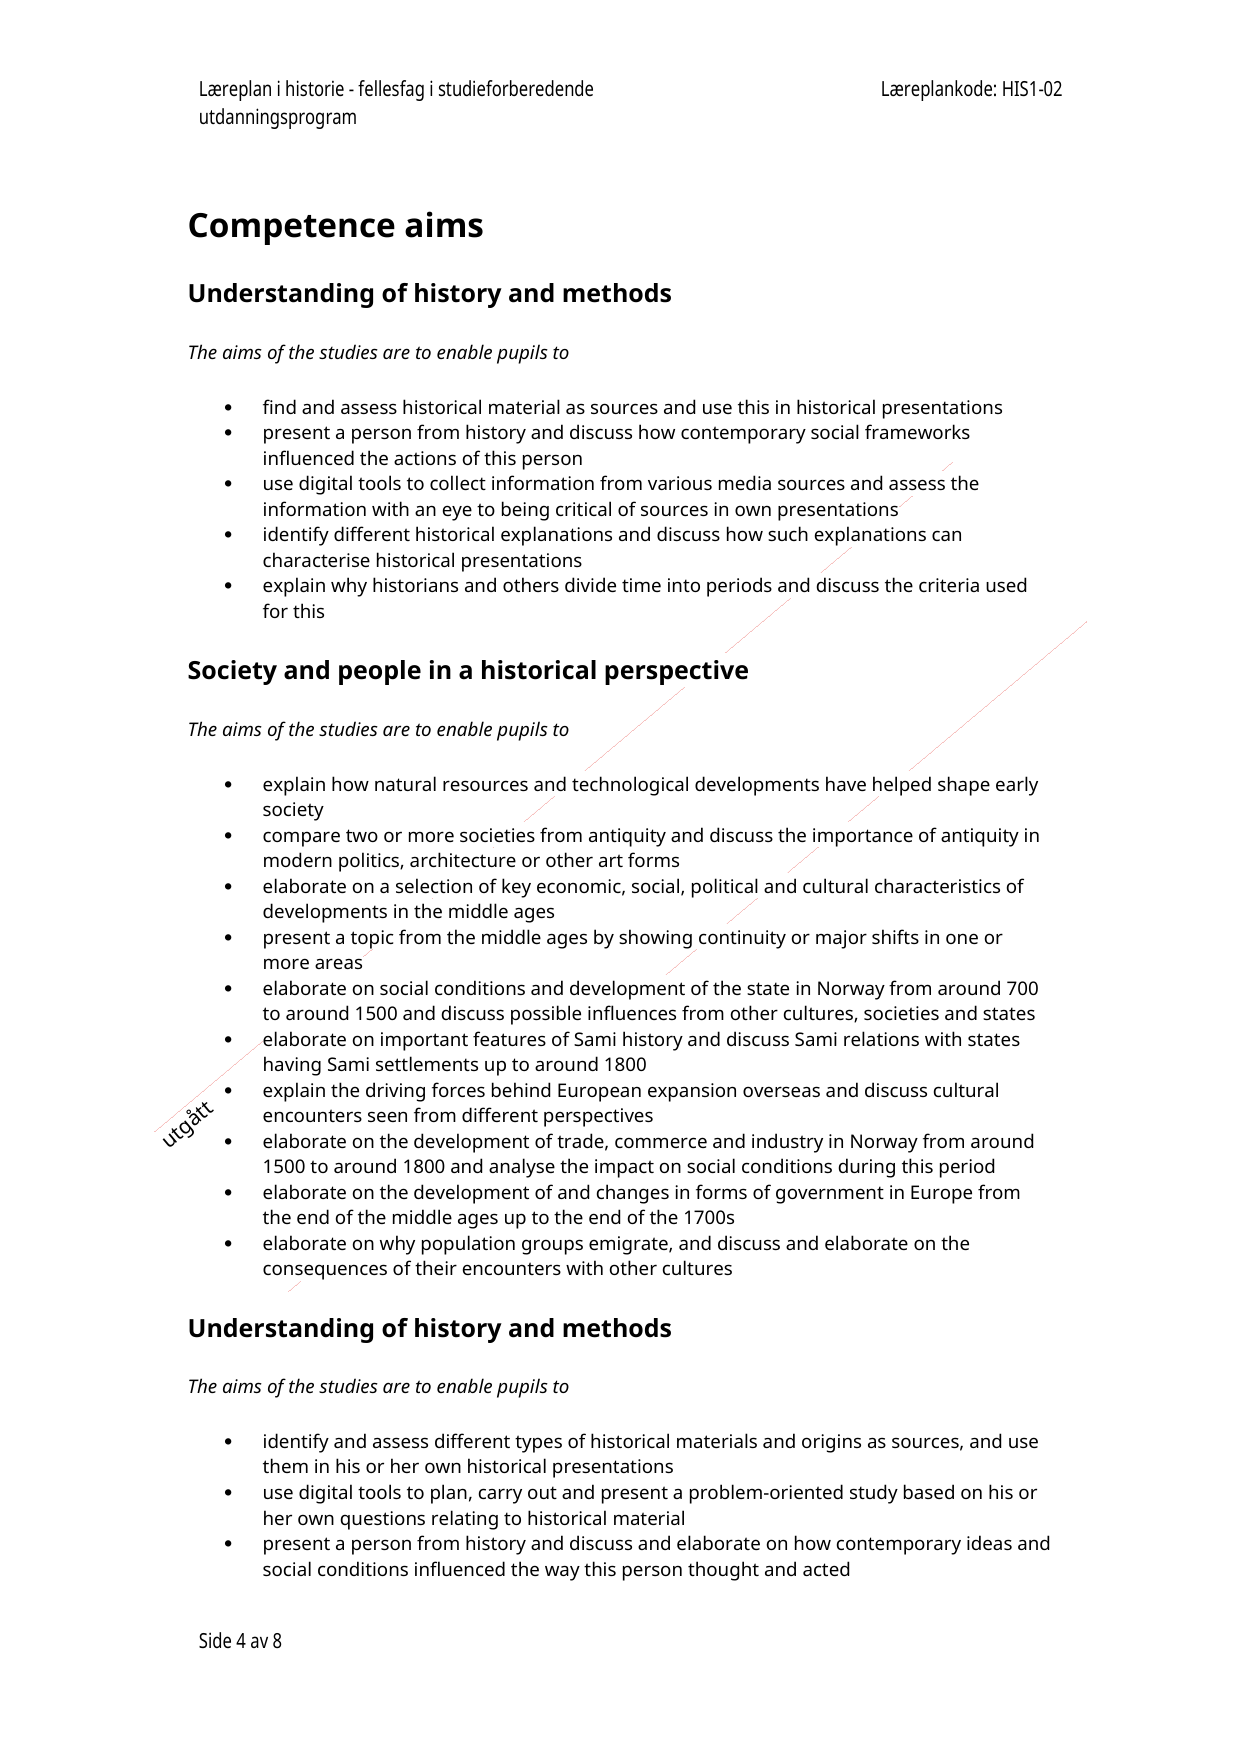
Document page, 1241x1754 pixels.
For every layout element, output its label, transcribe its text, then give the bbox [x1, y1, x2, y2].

list present a topic from the middle ages by showing continuity or major shifts in one or more areas [363, 949, 695, 975]
list identify different historical explanations and discuss how such explanations can characterise historical presentations [822, 522, 1053, 573]
subtitle Competence aims [493, 156, 1053, 247]
list explain why historians and others divide time into periods and discuss the criteria used for this [761, 573, 1053, 624]
list use digital tools to collect information from various media sources and assess the information with an eye to being critical of sources in own presentations [899, 471, 1053, 522]
list explain how natural resources and technological developments have helped shape early society [849, 771, 1053, 822]
list present a topic from the middle ages by showing continuity or major shifts in one or more areas [667, 924, 1053, 975]
text The aims of the studies are to enable pupils to [621, 716, 972, 742]
list explain how natural resources and technological developments have helped shape early society [328, 796, 553, 822]
list elaborate on why population groups emigrate, and discuss and elaborate on the consequences of their encounters with other cultures [733, 1230, 1053, 1281]
list compare two or more societies from antiquity and discuss the importance of antiquity in modern politics, architecture or other art forms [225, 822, 492, 873]
subtitle Understanding of history and methods [672, 1310, 1053, 1344]
list elaborate on the development of and changes in forms of government in Europe from the end of the middle ages up to the end of the 1700s [735, 1179, 1053, 1230]
list explain how natural resources and technological developments have helped shape early society [525, 796, 877, 822]
list identify different historical explanations and discuss how such explanations can characterise historical presentations [582, 547, 850, 573]
list compare two or more societies from antiquity and discuss the importance of antiquity in modern politics, architecture or other art forms [789, 822, 1053, 873]
list elaborate on a selection of key economic, social, political and cultural characteristics of developments in the middle ages [728, 873, 1053, 924]
list identify and assess different types of historical materials and origins as sources, and use them in his or her own historical presentations [674, 1428, 1053, 1479]
list present a topic from the middle ages by showing continuity or major shifts in one or more areas [225, 924, 371, 975]
text The aims of the studies are to enable pupils to [577, 339, 1053, 365]
list elaborate on important features of Sami history and discuss Sami relations with states having Sami settlements up to around 1800 [652, 1026, 1053, 1077]
text The aims of the studies are to enable pupils to [577, 716, 648, 742]
list compare two or more societies from antiquity and discuss the importance of antiquity in modern politics, architecture or other art forms [494, 847, 816, 873]
subtitle Society and people in a historical perspective [1010, 653, 1053, 687]
list explain why historians and others divide time into periods and discuss the criteria used for this [325, 598, 789, 624]
list elaborate on a selection of key economic, social, political and cultural characteristics of developments in the middle ages [433, 898, 756, 924]
list explain the driving forces behind European expansion overseas and discuss cultural encounters seen from different perspectives [654, 1077, 1053, 1128]
list elaborate on a selection of key economic, social, political and cultural characteristics of developments in the middle ages [225, 873, 431, 924]
list explain how natural resources and technological developments have helped shape early society [225, 771, 263, 822]
list present a person from history and discuss how contemporary social frameworks influenced the actions of this person [225, 419, 1053, 471]
text The aims of the studies are to enable pupils to [945, 716, 1053, 742]
subtitle Society and people in a historical perspective [749, 653, 1047, 687]
list use digital tools to plan, carry out and present a problem-oriented study based on his or her own questions relating to historical material [686, 1479, 1053, 1530]
list present a person from history and discuss and elaborate on how contemporary ideas and social conditions influenced the way this person thought and acted [851, 1530, 1053, 1581]
text The aims of the studies are to enable pupils to [577, 1374, 1053, 1399]
subtitle Understanding of history and methods [672, 276, 1053, 310]
